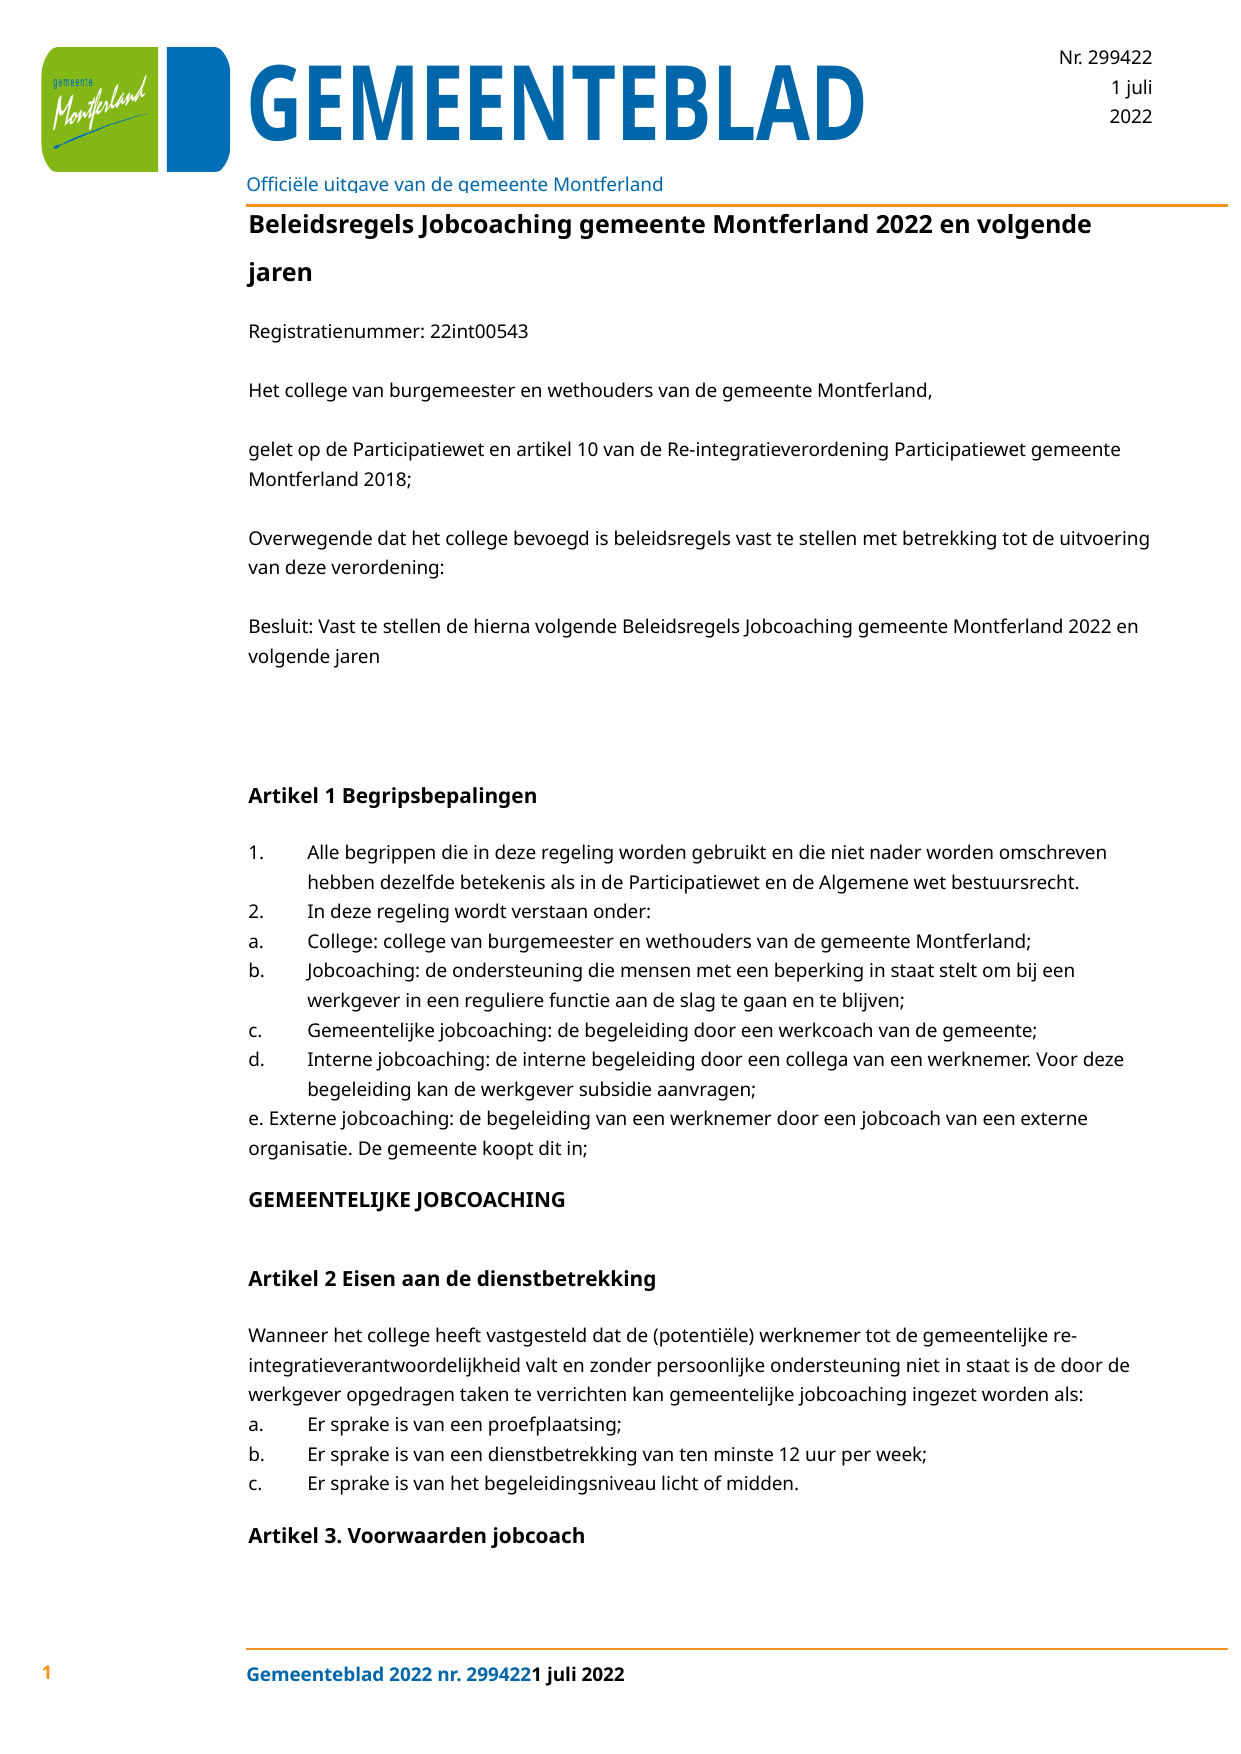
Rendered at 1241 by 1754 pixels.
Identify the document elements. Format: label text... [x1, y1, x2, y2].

text Artikel 3. Voorwaarden jobcoach [248, 1521, 1152, 1549]
text Registratienummer: 22int00543 [248, 318, 1152, 344]
picture [41, 47, 231, 172]
text Wanneer het college heeft vastgesteld dat de (potentiële) werknemer tot de gemeentelijke re-integratieverantwoordelijkheid valt en zonder persoonlijke ondersteuning niet in staat is de door de werkgever opgedragen taken te verrichten kan gemeentelijke jobcoaching ingezet worden als: [248, 1322, 1152, 1407]
text e. Externe jobcoaching: de begeleiding van een werknemer door een jobcoach van een externe organisatie. De gemeente koopt dit in; [248, 1106, 1152, 1161]
text GEMEENTELIJKE JOBCOACHING [248, 1186, 1152, 1214]
list Interne jobcoaching: de interne begeleiding door een collega van een werknemer. Voor deze begeleiding kan de werkgever subsidie aanvragen; [248, 1046, 1152, 1102]
list Gemeentelijke jobcoaching: de begeleiding door een werkcoach van de gemeente; [248, 1017, 1152, 1043]
list Jobcoaching: de ondersteuning die mensen met een beperking in staat stelt om bij een werkgever in een reguliere functie aan de slag te gaan en te blijven; [248, 958, 1152, 1013]
text Het college van burgemeester en wethouders van de gemeente Montferland, [248, 377, 1152, 403]
list Alle begrippen die in deze regeling worden gebruikt en die niet nader worden omschreven hebben dezelfde betekenis als in de Participatiewet en de Algemene wet bestuursrecht. [248, 839, 1152, 895]
text Artikel 2 Eisen aan de dienstbetrekking [248, 1264, 1152, 1293]
list Er sprake is van een proefplaatsing; [248, 1411, 1152, 1437]
list Er sprake is van een dienstbetrekking van ten minste 12 uur per week; [248, 1441, 1152, 1467]
text Beleidsregels Jobcoaching gemeente Montferland 2022 en volgende jaren [248, 207, 1152, 288]
list In deze regeling wordt verstaan onder: [248, 898, 1152, 924]
text Overwegende dat het college bevoegd is beleidsregels vast te stellen met betrekking tot de uitvoering van deze verordening: [248, 525, 1152, 580]
text Besluit: Vast te stellen de hierna volgende Beleidsregels Jobcoaching gemeente Montferland 2022 en volgende jaren [248, 614, 1152, 669]
text gelet op de Participatiewet en artikel 10 van de Re-integratieverordening Participatiewet gemeente Montferland 2018; [248, 436, 1152, 492]
list Er sprake is van het begeleidingsniveau licht of midden. [248, 1470, 1152, 1496]
list College: college van burgemeester en wethouders van de gemeente Montferland; [248, 928, 1152, 954]
text Artikel 1 Begripsbepalingen [248, 781, 1152, 810]
